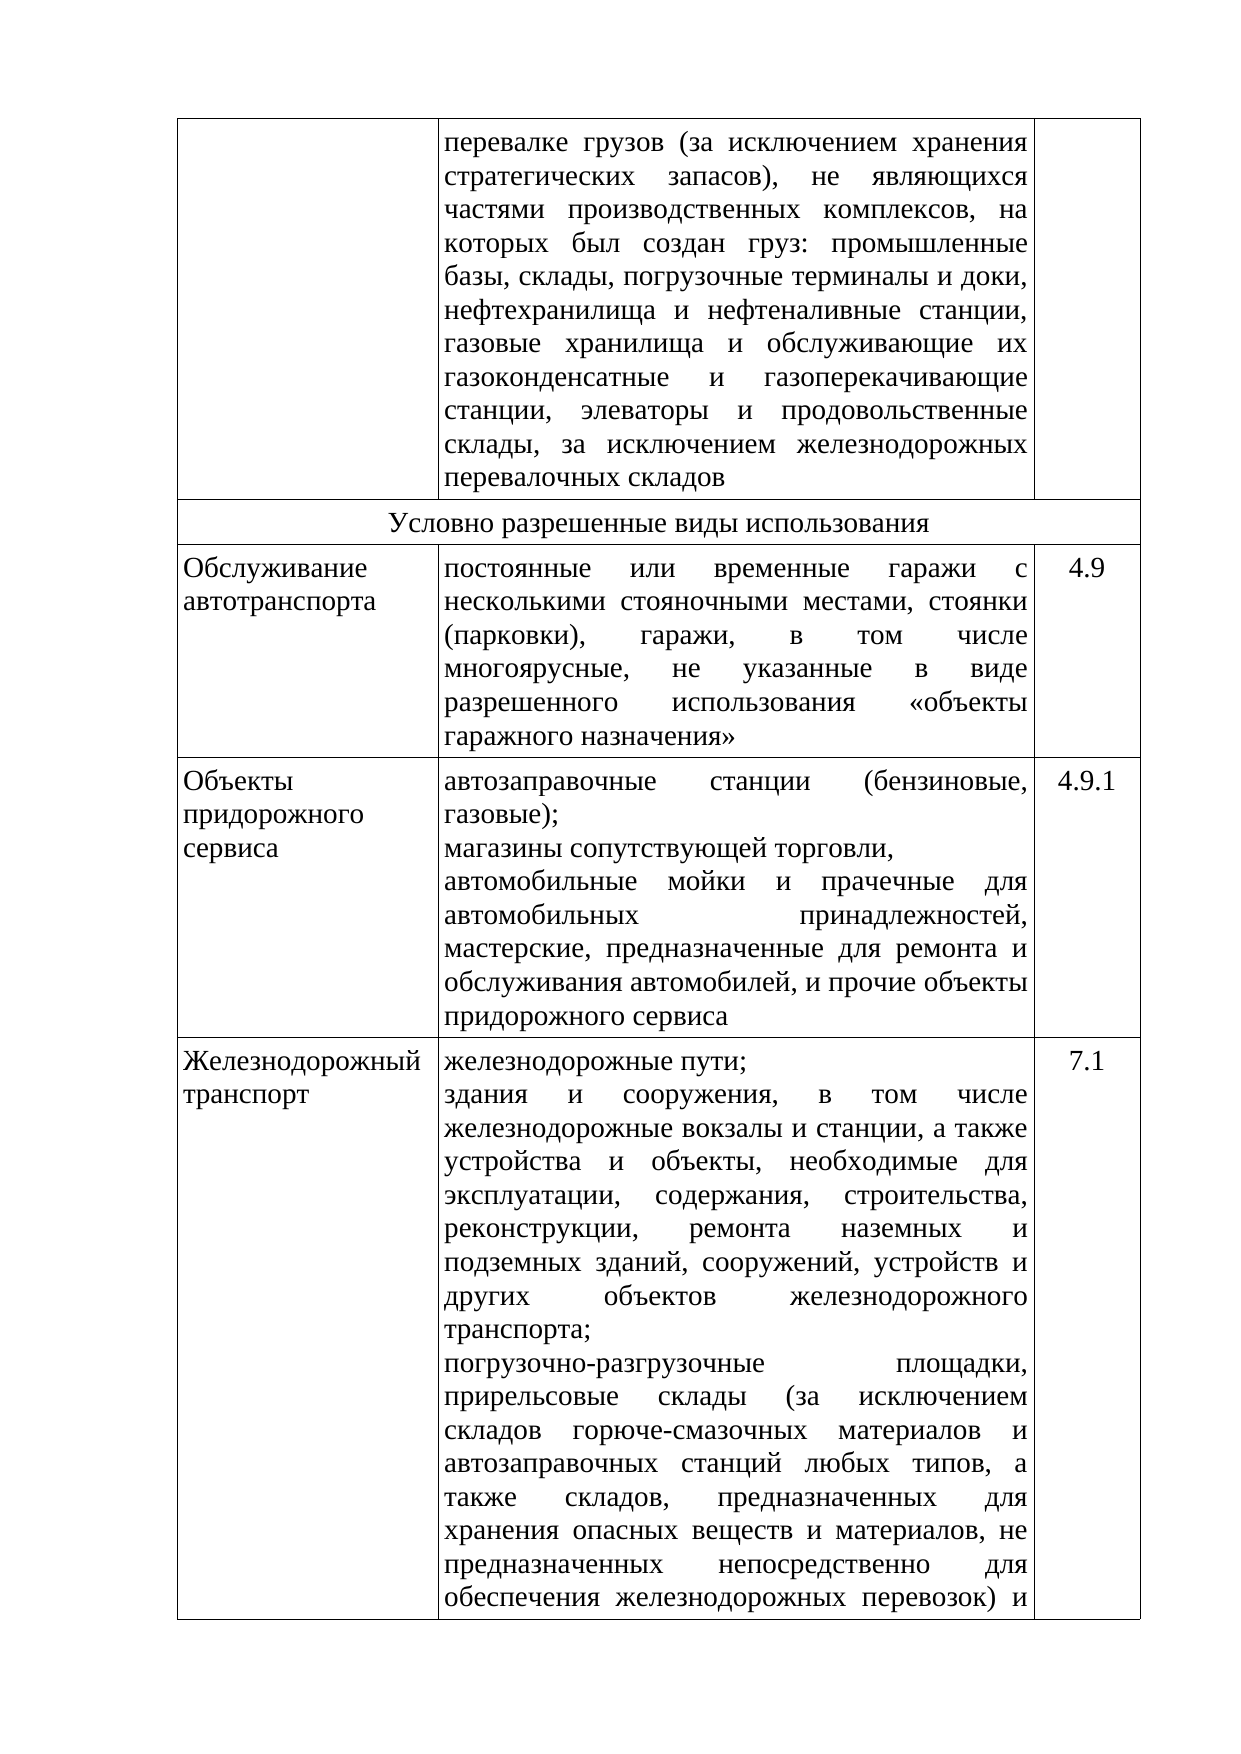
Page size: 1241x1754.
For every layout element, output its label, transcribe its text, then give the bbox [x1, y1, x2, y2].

table_cell железнодорожные пути; здания и сооружения, в том числе железнодорожные вокзалы и станции, а также устройства и объекты, необходимые для эксплуатации, содержания, строительства, реконструкции, ремонта наземных и подземных зданий, сооружений, устройств и других объектов железнодорожного транспорта; погрузочно-разгрузочные площадки, прирельсовые склады (за исключением складов горюче-смазочных материалов и автозаправочных станций любых типов, а также складов, предназначенных для хранения опасных веществ и материалов, не предназначенных непосредственно для обеспечения железнодорожных перевозок) и [439, 1038, 1034, 1619]
table_cell 4.9 [1035, 545, 1140, 757]
table_cell постоянные или временные гаражи с несколькими стояночными местами, стоянки (парковки), гаражи, в том числе многоярусные, не указанные в виде разрешенного использования «объекты гаражного назначения» [439, 545, 1034, 757]
table_cell 4.9.1 [1035, 758, 1140, 1037]
table_cell Обслуживание автотранспорта [178, 545, 438, 757]
table_cell Объекты придорожного сервиса [178, 758, 438, 1037]
table_cell 7.1 [1035, 1038, 1140, 1619]
table_cell автозаправочные станции (бензиновые, газовые); магазины сопутствующей торговли, автомобильные мойки и прачечные для автомобильных принадлежностей, мастерские, предназначенные для ремонта и обслуживания автомобилей, и прочие объекты придорожного сервиса [439, 758, 1034, 1037]
table_cell [178, 119, 438, 499]
table_cell Железнодорожный транспорт [178, 1038, 438, 1619]
table_cell перевалке грузов (за исключением хранения стратегических запасов), не являющихся частями производственных комплексов, на которых был создан груз: промышленные базы, склады, погрузочные терминалы и доки, нефтехранилища и нефтеналивные станции, газовые хранилища и обслуживающие их газоконденсатные и газоперекачивающие станции, элеваторы и продовольственные склады, за исключением железнодорожных перевалочных складов [439, 119, 1034, 499]
table_cell [1035, 119, 1140, 499]
table_cell Условно разрешенные виды использования [178, 500, 1140, 544]
